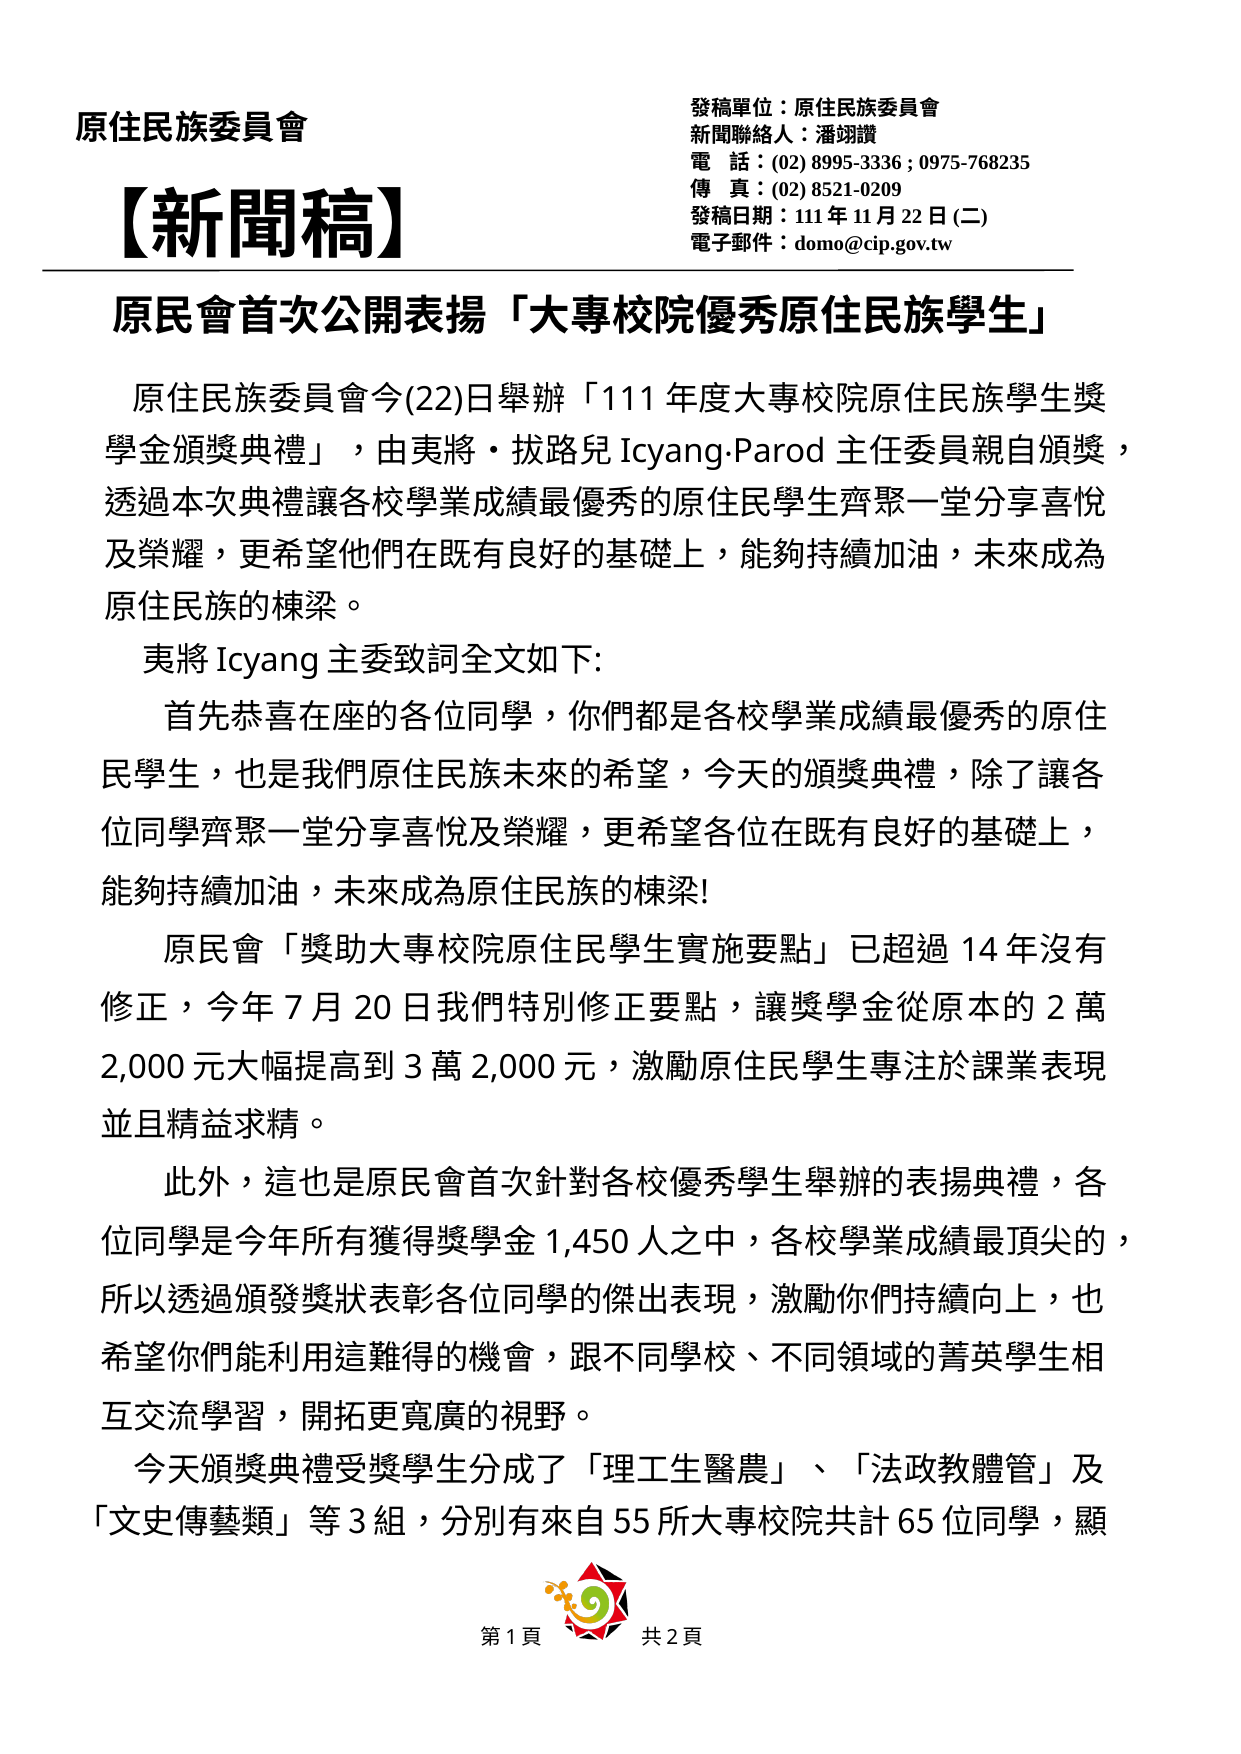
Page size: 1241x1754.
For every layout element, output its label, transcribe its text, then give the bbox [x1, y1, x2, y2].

text 原民會首次公開表揚「大專校院優秀原住民族學生」 [75, 275, 1107, 350]
text 原民會「獎助大專校院原住民學生實施要點」已超過14年沒有修正，今年7月20日我們特別修正要點，讓獎學金從原本的2萬2,000元大幅提高到3萬2,000元，激勵原住民學生專注於課業表現並且精益求精。 [100, 915, 1107, 1148]
text 發稿日期：111年11月22 日 (二) [690, 202, 1076, 229]
text 傳 真：(02) 8521-0209 [690, 175, 1076, 202]
text 原住民族委員會 [75, 88, 1107, 163]
text 今天頒獎典禮受獎學生分成了「理工生醫農」、「法政教體管」及「文史傳藝類」等3組，分別有來自55所大專校院共計65位同學，顯 [75, 1440, 1107, 1544]
text 首先恭喜在座的各位同學，你們都是各校學業成績最優秀的原住民學生，也是我們原住民族未來的希望，今天的頒獎典禮，除了讓各位同學齊聚一堂分享喜悅及榮耀，更希望各位在既有良好的基礎上，能夠持續加油，未來成為原住民族的棟梁! [100, 681, 1107, 915]
text 新聞聯絡人：潘翊讚 [690, 121, 1076, 148]
picture [542, 1562, 642, 1645]
text 原住民族委員會今(22)日舉辦「111年度大專校院原住民族學生獎學金頒獎典禮」，由夷將‧拔路兒Icyang‧Parod 主任委員親自頒獎，透過本次典禮讓各校學業成績最優秀的原住民學生齊聚一堂分享喜悅及榮耀，更希望他們在既有良好的基礎上，能夠持續加油，未來成為原住民族的棟梁。 [75, 369, 1107, 629]
text 發稿單位：原住民族委員會 [690, 94, 1076, 121]
text 夷將Icyang主委致詞全文如下: [75, 629, 1107, 681]
text 電子郵件：domo@cip.gov.tw [690, 229, 1076, 256]
text 此外，這也是原民會首次針對各校優秀學生舉辦的表揚典禮，各位同學是今年所有獲得獎學金1,450人之中，各校學業成績最頂尖的，所以透過頒發獎狀表彰各位同學的傑出表現，激勵你們持續向上，也希望你們能利用這難得的機會，跟不同學校、不同領域的菁英學生相互交流學習，開拓更寬廣的視野。 [100, 1148, 1107, 1440]
text 【新聞稿】 [75, 163, 1107, 275]
text 電 話：(02) 8995-3336 ; 0975-768235 [690, 148, 1076, 175]
